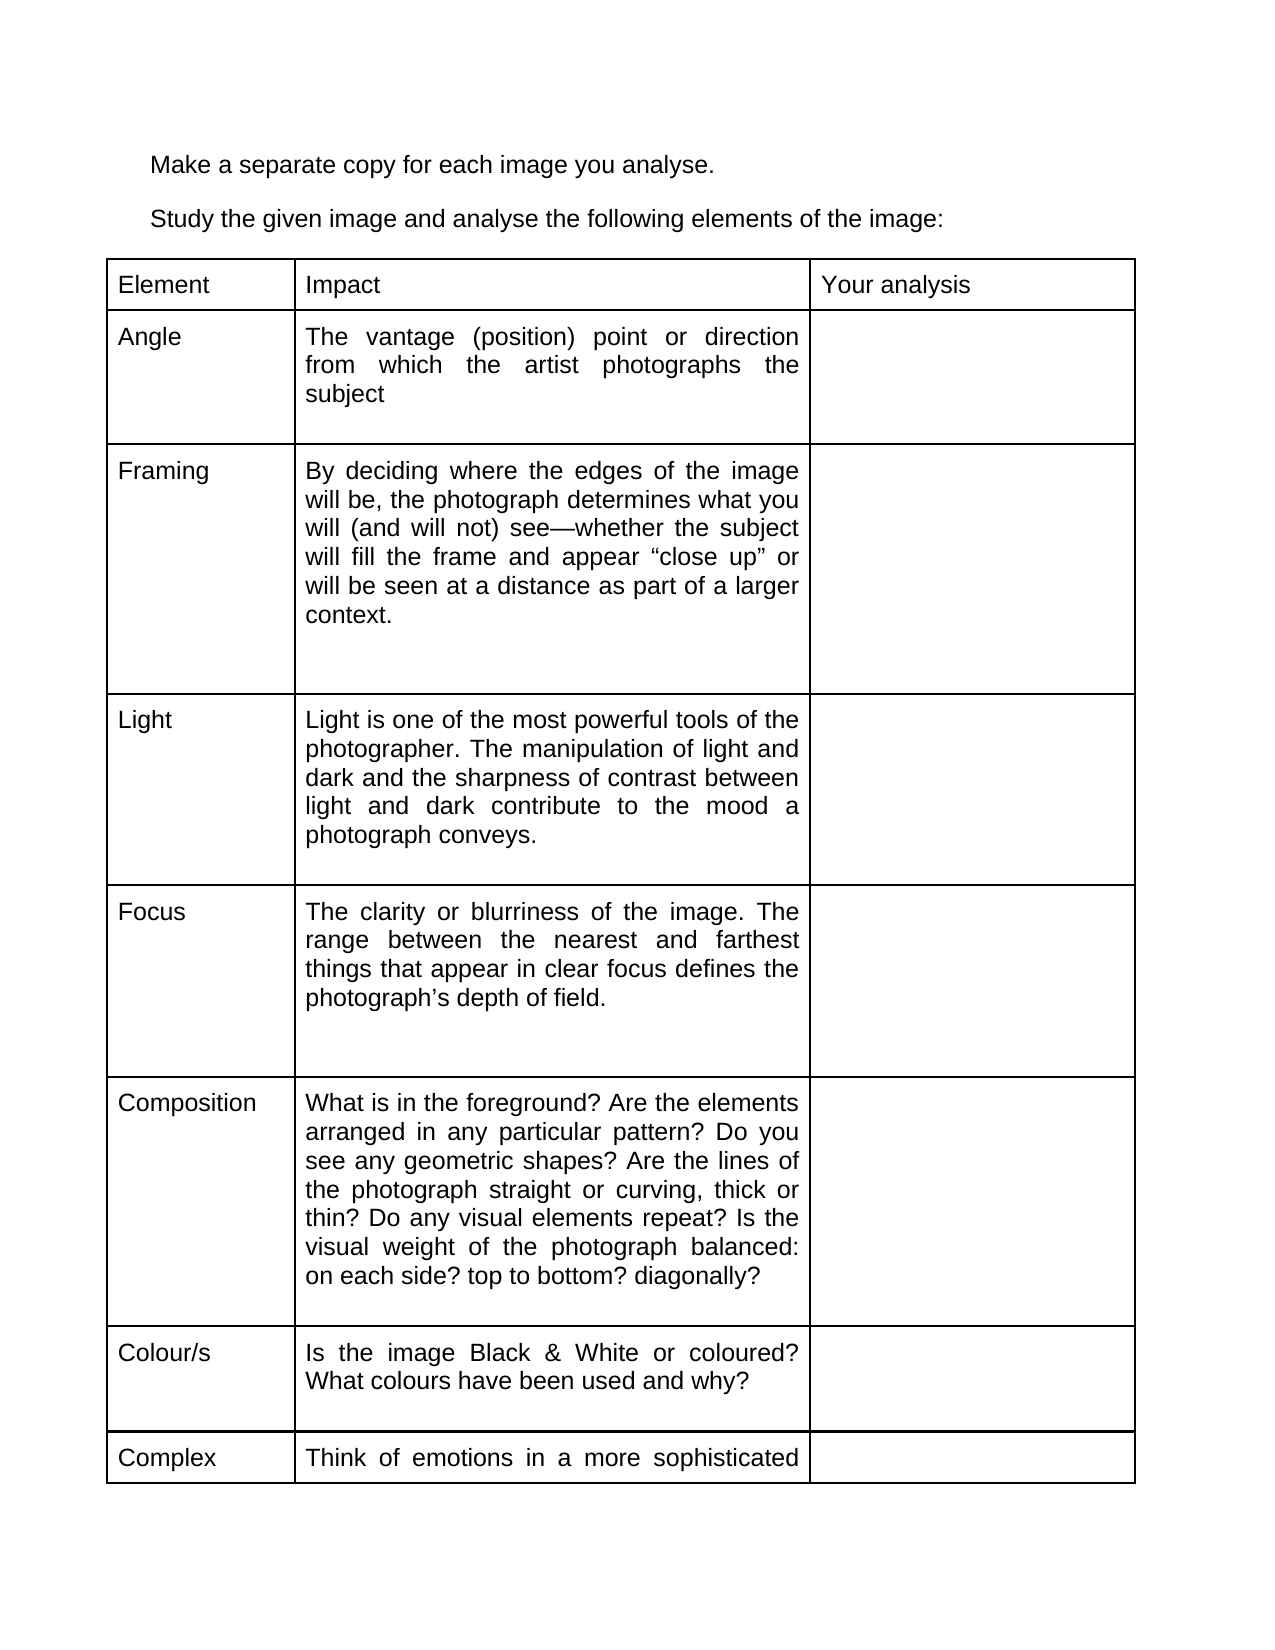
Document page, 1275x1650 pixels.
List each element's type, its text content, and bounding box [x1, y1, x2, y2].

table_cell Is the image Black & White or coloured? What colours have been used and why? [296, 1327, 809, 1430]
text Make a separate copy for each image you analyse. [150, 150, 1125, 179]
table_cell Think of emotions in a more sophisticated [296, 1433, 809, 1482]
table_cell The vantage (position) point or direction from which the artist photographs the subject [296, 311, 809, 443]
table_cell By deciding where the edges of the image will be, the photograph determines what you will (and will not) see—whether the subject will fill the frame and appear “close up” or will be seen at a distance as part of a larger context. [296, 445, 809, 692]
table_cell Complex [108, 1433, 294, 1482]
table_cell [811, 1327, 1134, 1430]
table_cell [811, 311, 1134, 443]
table_header Your analysis [811, 260, 1134, 309]
table_cell Light [108, 695, 294, 884]
table_cell What is in the foreground? Are the elements arranged in any particular pattern? Do you see any geometric shapes? Are the lines of the photograph straight or curving, thick or thin? Do any visual elements repeat? Is the visual weight of the photograph balanced: on each side? top to bottom? diagonally? [296, 1078, 809, 1325]
table_cell Light is one of the most powerful tools of the photographer. The manipulation of light and dark and the sharpness of contrast between light and dark contribute to the mood a photograph conveys. [296, 695, 809, 884]
table_header Impact [296, 260, 809, 309]
table_cell Composition [108, 1078, 294, 1325]
table_cell Focus [108, 886, 294, 1076]
table_cell Colour/s [108, 1327, 294, 1430]
text Study the given image and analyse the following elements of the image: [150, 204, 1125, 232]
table_cell The clarity or blurriness of the image. The range between the nearest and farthest things that appear in clear focus defines the photograph’s depth of field. [296, 886, 809, 1076]
table_cell Framing [108, 445, 294, 692]
table_cell [811, 886, 1134, 1076]
table_cell Angle [108, 311, 294, 443]
table_cell [811, 1078, 1134, 1325]
table_cell [811, 1433, 1134, 1482]
table_header Element [108, 260, 294, 309]
table_cell [811, 445, 1134, 692]
table_cell [811, 695, 1134, 884]
